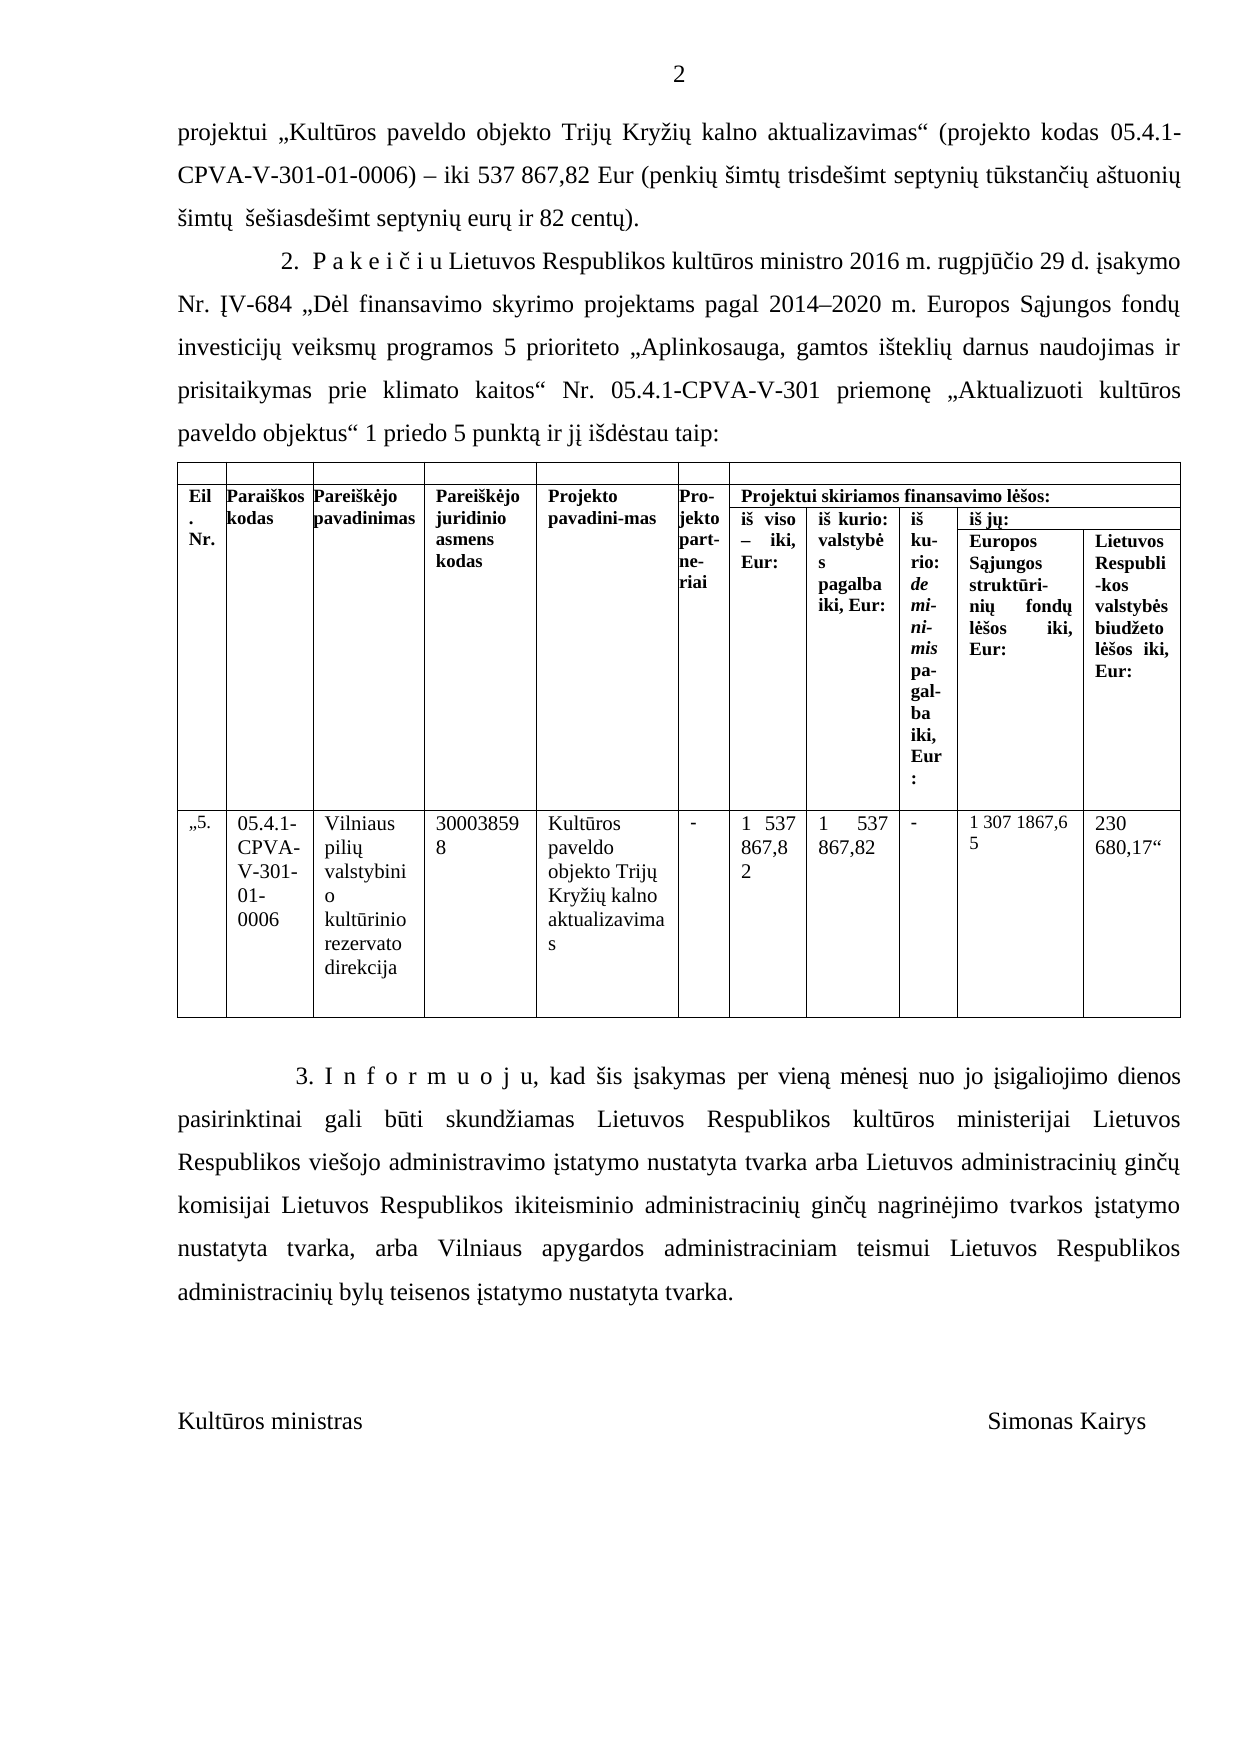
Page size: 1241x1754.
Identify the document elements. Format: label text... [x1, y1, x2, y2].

text Kultūros ministras Simonas Kairys [177, 1406, 1181, 1435]
table_cell iš ku-rio: de mi-ni-mis pa-gal-ba iki, Eur: [900, 508, 957, 810]
table_cell iš viso – iki, Eur: [730, 508, 806, 810]
table_cell 1 537 867,82 [807, 811, 899, 1017]
table_cell Vilniaus pilių valstybinio kultūrinio rezervato direkcija [314, 811, 424, 1017]
table_cell 230 680,17“ [1084, 811, 1180, 1017]
table_cell - [900, 811, 957, 1017]
table_cell Pareiškėjo pavadinimas [314, 485, 424, 810]
table_cell Europos Sąjungos struktūri-nių fondų lėšos iki, Eur: [958, 530, 1083, 810]
table_header [425, 463, 536, 484]
table_header [227, 463, 313, 484]
text 2. P a k e i č i u Lietuvos Respublikos kultūros ministro 2016 m. rugpjūčio 29 d. įsakymo Nr. ĮV-684 „Dėl finansavimo skyrimo projektams pagal 2014–2020 m. Europos Sąjungos fondų investicijų veiksmų programos 5 prioriteto „Aplinkosauga, gamtos išteklių darnus naudojimas ir prisitaikymas prie klimato kaitos“ Nr. 05.4.1-CPVA-V-301 priemonę „Aktualizuoti kultūros paveldo objektus“ 1 priedo 5 punktą ir jį išdėstau taip: [177, 246, 1181, 447]
table_cell Projekto pavadini-mas [537, 485, 678, 810]
table_header [537, 463, 678, 484]
table_cell Pro-jekto part-ne-riai [679, 485, 729, 810]
table_cell Paraiškos kodas [227, 485, 313, 810]
table_cell 1 307 1867,65 [958, 811, 1083, 1017]
table_cell iš kurio: valstybės pagalba iki, Eur: [807, 508, 899, 810]
table_header [679, 463, 729, 484]
text 3. I n f o r m u o j u, kad šis įsakymas per vieną mėnesį nuo jo įsigaliojimo dienos pasirinktinai gali būti skundžiamas Lietuvos Respublikos kultūros ministerijai Lietuvos Respublikos viešojo administravimo įstatymo nustatyta tvarka arba Lietuvos administracinių ginčų komisijai Lietuvos Respublikos ikiteisminio administracinių ginčų nagrinėjimo tvarkos įstatymo nustatyta tvarka, arba Vilniaus apygardos administraciniam teismui Lietuvos Respublikos administracinių bylų teisenos įstatymo nustatyta tvarka. [177, 1061, 1181, 1305]
text projektui „Kultūros paveldo objekto Trijų Kryžių kalno aktualizavimas“ (projekto kodas 05.4.1-CPVA-V-301-01-0006) – iki 537 867,82 Eur (penkių šimtų trisdešimt septynių tūkstančių aštuonių šimtų šešiasdešimt septynių eurų ir 82 centų). [177, 117, 1181, 232]
table_cell Pareiškėjo juridinio asmens kodas [425, 485, 536, 810]
table_cell Projektui skiriamos finansavimo lėšos: [730, 485, 1180, 507]
table_cell - [679, 811, 729, 1017]
table_cell Eil. Nr. [178, 485, 226, 810]
table_cell 300038598 [425, 811, 536, 1017]
table_cell Lietuvos Respubli-kos valstybės biudžeto lėšos iki, Eur: [1084, 530, 1180, 810]
table_cell 1 537 867,82 [730, 811, 806, 1017]
table_cell iš jų: [958, 508, 1180, 529]
table_header [178, 463, 226, 484]
table_cell Kultūros paveldo objekto Trijų Kryžių kalno aktualizavimas [537, 811, 678, 1017]
table_header [314, 463, 424, 484]
table_header [730, 463, 1180, 484]
table_cell 05.4.1-CPVA-V-301-01-0006 [227, 811, 313, 1017]
table_cell „5. [178, 811, 226, 1017]
